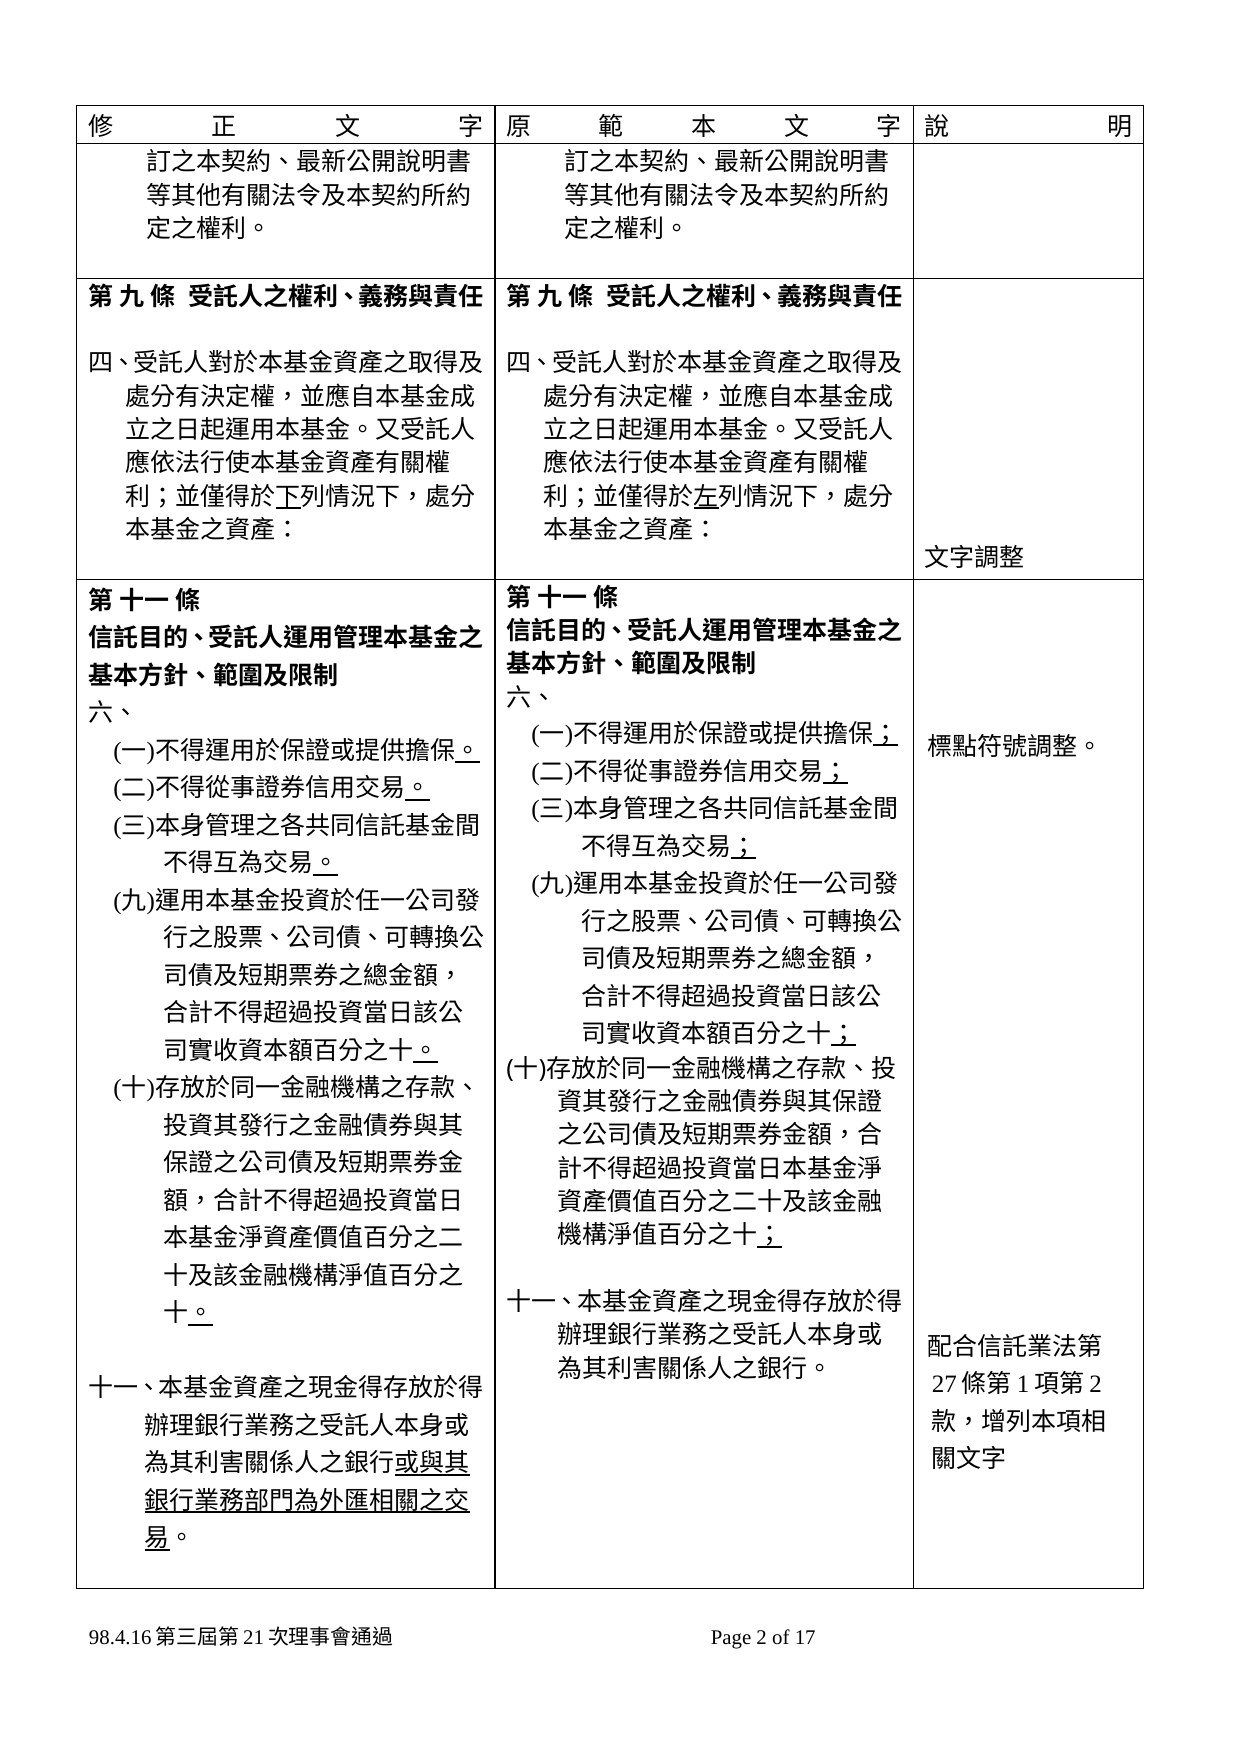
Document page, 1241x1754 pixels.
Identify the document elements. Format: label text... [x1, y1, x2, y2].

table_cell 第 九 條 受託人之權利、義務與責任 四、受託人對於本基金資產之取得及處分有決定權，並應自本基金成立之日起運用本基金。又受託人應依法行使本基金資產有關權利；並僅得於左列情況下，處分本基金之資產： [496, 279, 913, 578]
table_header 原範本文字 [496, 106, 913, 143]
table_cell 文字調整 [914, 279, 1143, 578]
table_cell 第 十一 條 信託目的、受託人運用管理本基金之基本方針、範圍及限制 六、 (一)不得運用於保證或提供擔保； (二)不得從事證券信用交易； (三)本身管理之各共同信託基金間不得互為交易； (九)運用本基金投資於任一公司發行之股票、公司債、可轉換公司債及短期票券之總金額，合計不得超過投資當日該公司實收資本額百分之十； (十)存放於同一金融機構之存款、投資其發行之金融債券與其保證之公司債及短期票券金額，合計不得超過投資當日本基金淨資產價值百分之二十及該金融機構淨值百分之十； 十一、本基金資產之現金得存放於得辦理銀行業務之受託人本身或為其利害關係人之銀行。 [496, 580, 913, 1588]
table_cell 標點符號調整。 配合信託業法第27條第1項第2款，增列本項相關文字 [914, 580, 1143, 1588]
table_header 修正文字 [77, 106, 494, 143]
table_header 說明 [914, 106, 1143, 143]
table_cell 訂之本契約、最新公開說明書等其他有關法令及本契約所約定之權利。 [496, 144, 913, 277]
table_cell 訂之本契約、最新公開說明書等其他有關法令及本契約所約定之權利。 [77, 144, 494, 277]
table_cell [914, 144, 1143, 277]
table_cell 第 十一 條 信託目的、受託人運用管理本基金之基本方針、範圍及限制 六、 (一)不得運用於保證或提供擔保。 (二)不得從事證券信用交易。 (三)本身管理之各共同信託基金間不得互為交易。 (九)運用本基金投資於任一公司發行之股票、公司債、可轉換公司債及短期票券之總金額，合計不得超過投資當日該公司實收資本額百分之十。 (十)存放於同一金融機構之存款、投資其發行之金融債券與其保證之公司債及短期票券金額，合計不得超過投資當日本基金淨資產價值百分之二十及該金融機構淨值百分之十。 十一、本基金資產之現金得存放於得辦理銀行業務之受託人本身或為其利害關係人之銀行或與其銀行業務部門為外匯相關之交易。 [77, 580, 494, 1588]
table_cell 第 九 條 受託人之權利、義務與責任 四、受託人對於本基金資產之取得及處分有決定權，並應自本基金成立之日起運用本基金。又受託人應依法行使本基金資產有關權利；並僅得於下列情況下，處分本基金之資產： [77, 279, 494, 578]
